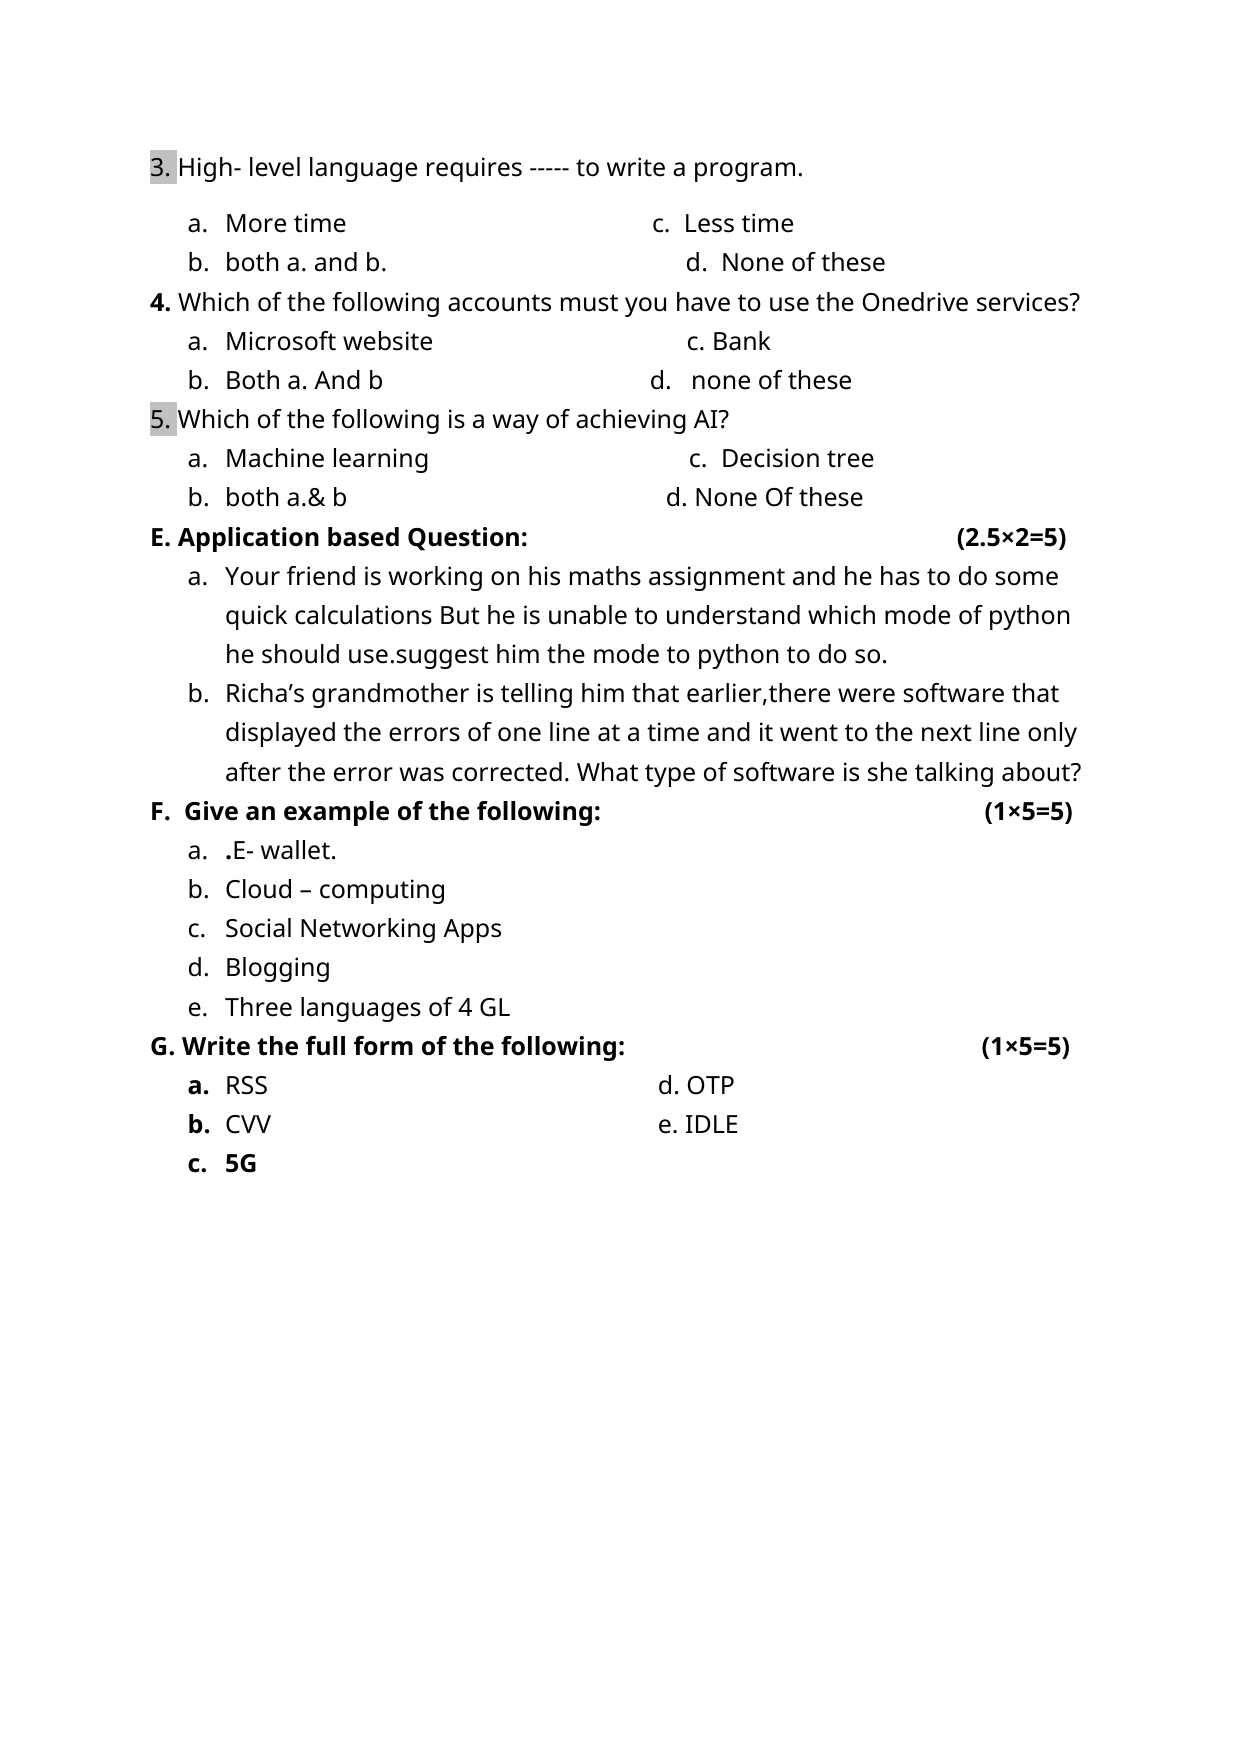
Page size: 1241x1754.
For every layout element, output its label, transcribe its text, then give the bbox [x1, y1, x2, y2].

list Richa’s grandmother is telling him that earlier,there were software that displayed the errors of one line at a time and it went to the next line only after the error was corrected. What type of software is she talking about? [187, 676, 1090, 788]
text F. Give an example of the following: (1×5=5) [150, 793, 1090, 827]
text 3. High- level language requires ----- to write a program. [150, 150, 1090, 184]
text d. OTP [658, 1067, 1090, 1102]
list both a. and b. d. None of these [187, 245, 1090, 279]
list both a.& b d. None Of these [187, 480, 1090, 514]
list Social Networking Apps [187, 911, 1090, 945]
list RSS [187, 1067, 583, 1102]
list Blogging [187, 950, 1090, 984]
text G. Write the full form of the following: (1×5=5) [150, 1028, 1090, 1062]
list CVV [187, 1107, 583, 1141]
list Machine learning c. Decision tree [187, 441, 1090, 475]
list Both a. And b d. none of these [187, 362, 1090, 397]
list More time c. Less time [187, 206, 1090, 240]
text 4. Which of the following accounts must you have to use the Onedrive services? [150, 284, 1090, 318]
list 5G [187, 1146, 1090, 1180]
text 5. Which of the following is a way of achieving AI? [150, 402, 1090, 436]
text e. IDLE [658, 1107, 1090, 1141]
text E. Application based Question: (2.5×2=5) [150, 519, 1090, 553]
list .E- wallet. [187, 832, 1090, 867]
list Three languages of 4 GL [187, 989, 1090, 1023]
list Cloud – computing [187, 872, 1090, 906]
list Microsoft website c. Bank [187, 323, 1090, 357]
list Your friend is working on his maths assignment and he has to do some quick calculations But he is unable to understand which mode of python he should use.suggest him the mode to python to do so. [187, 558, 1090, 671]
